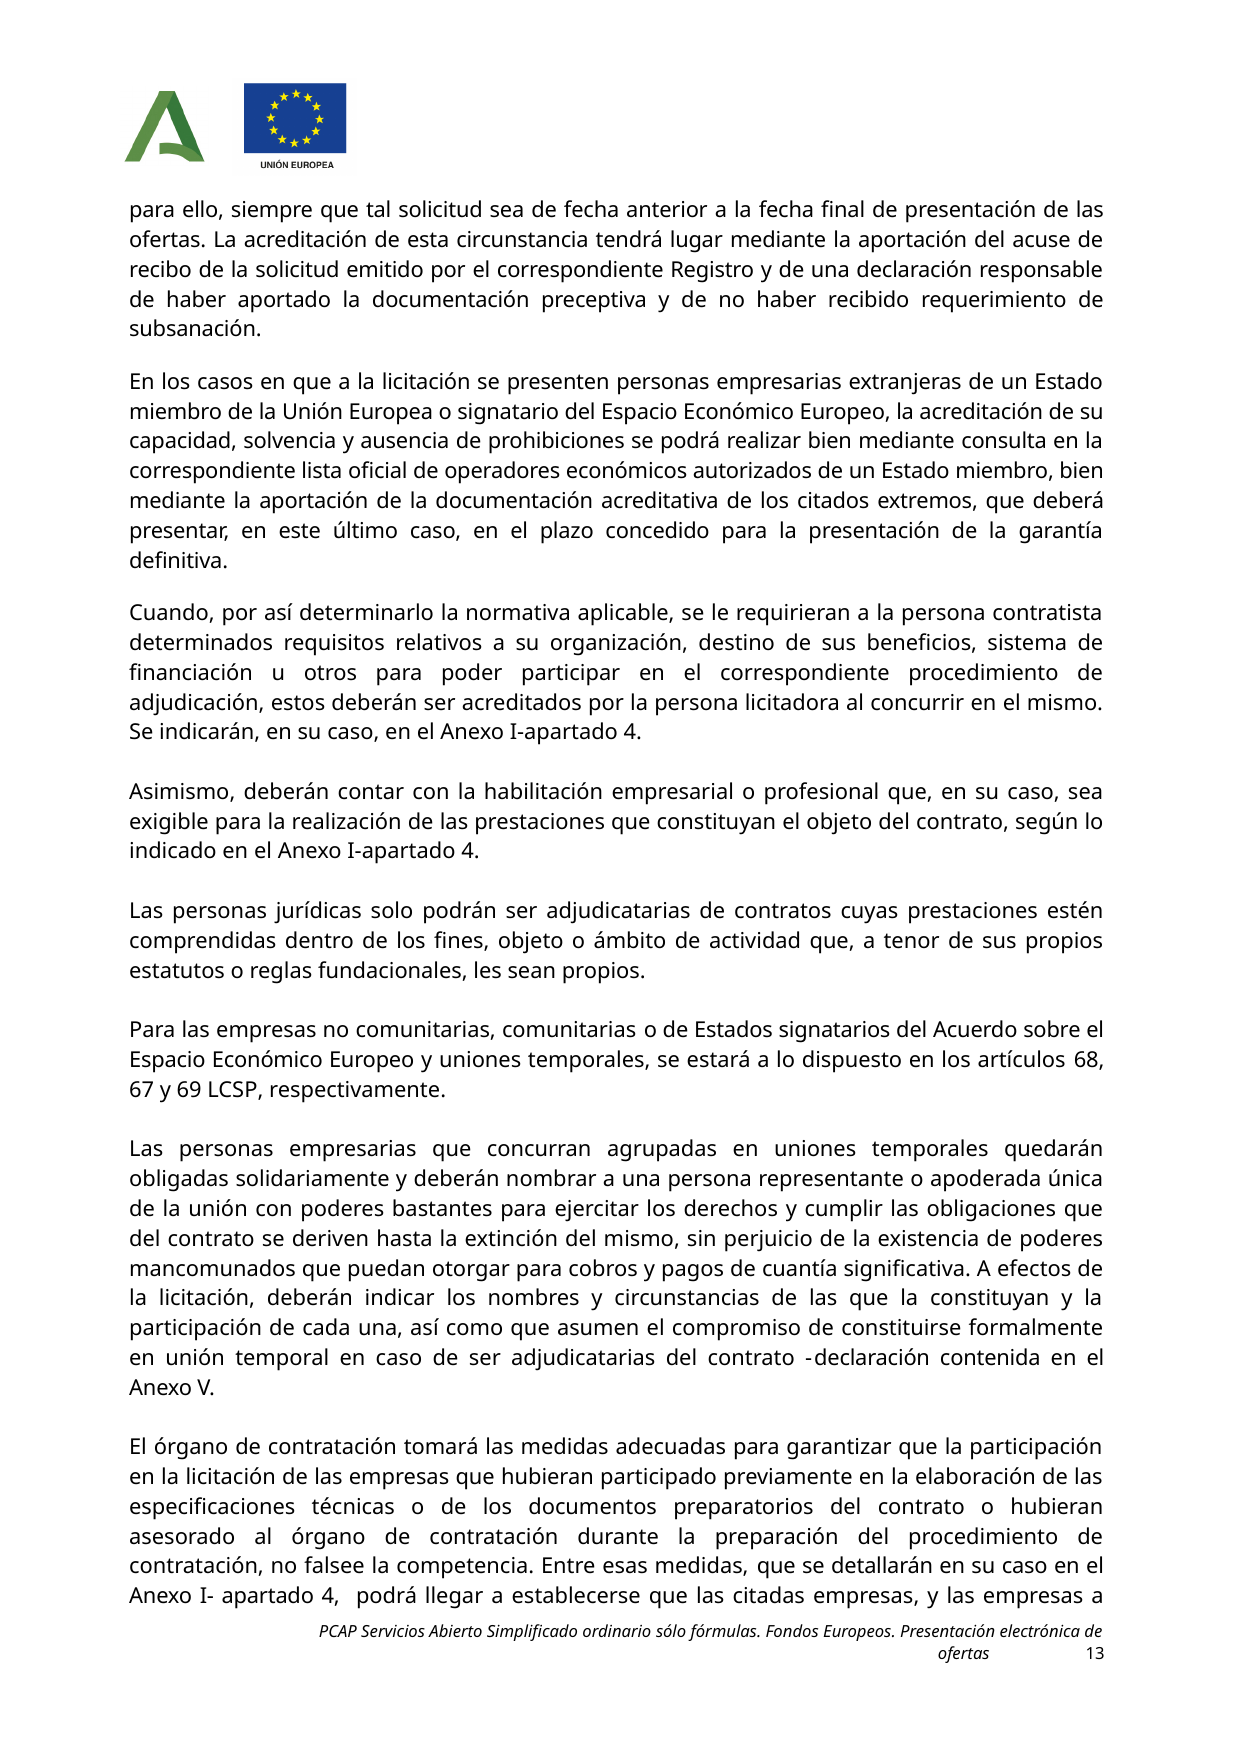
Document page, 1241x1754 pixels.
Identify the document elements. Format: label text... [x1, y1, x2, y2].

text Cuando, por así determinarlo la normativa aplicable, se le requirieran a la persona contratista determinados requisitos relativos a su organización, destino de sus beneficios, sistema de financiación u otros para poder participar en el correspondiente procedimiento de adjudicación, estos deberán ser acreditados por la persona licitadora al concurrir en el mismo. Se indicarán, en su caso, en el Anexo I-apartado 4. [129, 597, 1104, 746]
picture [232, 78, 358, 176]
text Las personas empresarias que concurran agrupadas en uniones temporales quedarán obligadas solidariamente y deberán nombrar a una persona representante o apoderada única de la unión con poderes bastantes para ejercitar los derechos y cumplir las obligaciones que del contrato se deriven hasta la extinción del mismo, sin perjuicio de la existencia de poderes mancomunados que puedan otorgar para cobros y pagos de cuantía significativa. A efectos de la licitación, deberán indicar los nombres y circunstancias de las que la constituyan y la participación de cada una, así como que asumen el compromiso de constituirse formalmente en unión temporal en caso de ser adjudicatarias del contrato -declaración contenida en el Anexo V. [129, 1133, 1104, 1402]
text Las personas jurídicas solo podrán ser adjudicatarias de contratos cuyas prestaciones estén comprendidas dentro de los fines, objeto o ámbito de actividad que, a tenor de sus propios estatutos o reglas fundacionales, les sean propios. [129, 895, 1104, 984]
text para ello, siempre que tal solicitud sea de fecha anterior a la fecha final de presentación de las ofertas. La acreditación de esta circunstancia tendrá lugar mediante la aportación del acuse de recibo de la solicitud emitido por el correspondiente Registro y de una declaración responsable de haber aportado la documentación preceptiva y de no haber recibido requerimiento de subsanación. [129, 194, 1104, 343]
picture [120, 86, 209, 166]
text Asimismo, deberán contar con la habilitación empresarial o profesional que, en su caso, sea exigible para la realización de las prestaciones que constituyan el objeto del contrato, según lo indicado en el Anexo I-apartado 4. [129, 776, 1104, 865]
text Para las empresas no comunitarias, comunitarias o de Estados signatarios del Acuerdo sobre el Espacio Económico Europeo y uniones temporales, se estará a lo dispuesto en los artículos 68, 67 y 69 LCSP, respectivamente. [129, 1014, 1104, 1104]
text El órgano de contratación tomará las medidas adecuadas para garantizar que la participación en la licitación de las empresas que hubieran participado previamente en la elaboración de las especificaciones técnicas o de los documentos preparatorios del contrato o hubieran asesorado al órgano de contratación durante la preparación del procedimiento de contratación, no falsee la competencia. Entre esas medidas, que se detallarán en su caso en el Anexo I- apartado 4, podrá llegar a establecerse que las citadas empresas, y las empresas a [129, 1431, 1104, 1610]
text En los casos en que a la licitación se presenten personas empresarias extranjeras de un Estado miembro de la Unión Europea o signatario del Espacio Económico Europeo, la acreditación de su capacidad, solvencia y ausencia de prohibiciones se podrá realizar bien mediante consulta en la correspondiente lista oficial de operadores económicos autorizados de un Estado miembro, bien mediante la aportación de la documentación acreditativa de los citados extremos, que deberá presentar, en este último caso, en el plazo concedido para la presentación de la garantía definitiva. [129, 366, 1104, 574]
